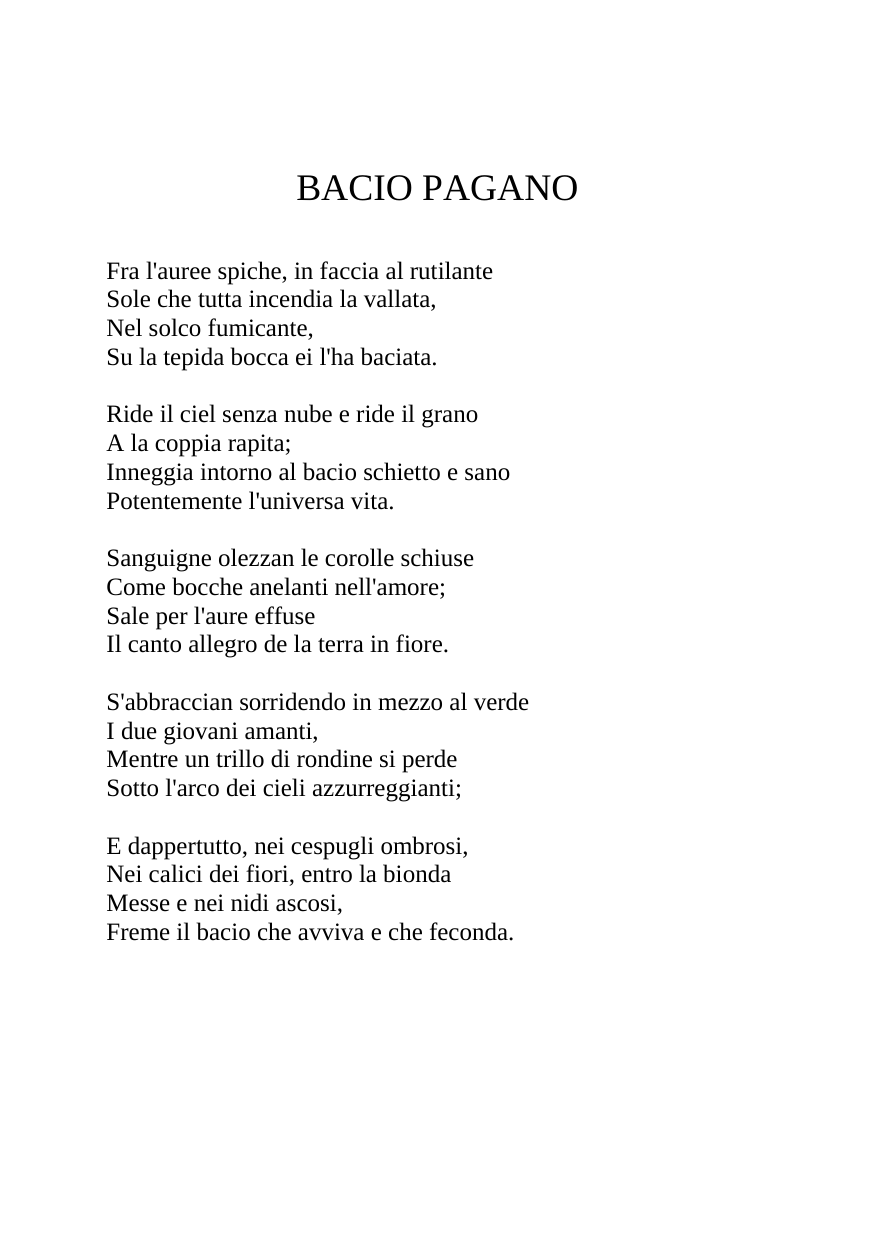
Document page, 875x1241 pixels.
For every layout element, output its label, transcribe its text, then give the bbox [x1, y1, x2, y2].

text Fra l'auree spiche, in faccia al rutilante [106, 256, 768, 284]
text E dappertutto, nei cespugli ombrosi, [106, 831, 768, 859]
text S'abbraccian sorridendo in mezzo al verde [106, 687, 768, 716]
text Nel solco fumicante, [106, 313, 768, 342]
text Potentemente l'universa vita. [106, 486, 768, 514]
text Su la tepida bocca ei l'ha baciata. [106, 342, 768, 371]
text Sole che tutta incendia la vallata, [106, 284, 768, 313]
text Inneggia intorno al bacio schietto e sano [106, 457, 768, 486]
text Messe e nei nidi ascosi, [106, 888, 768, 917]
text Sanguigne olezzan le corolle schiuse [106, 543, 768, 572]
text Ride il ciel senza nube e ride il grano [106, 399, 768, 428]
text Il canto allegro de la terra in fiore. [106, 629, 768, 658]
text Freme il bacio che avviva e che feconda. [106, 917, 768, 946]
text Sotto l'arco dei cieli azzurreggianti; [106, 773, 768, 802]
subtitle BACIO PAGANO [106, 165, 768, 208]
text I due giovani amanti, [106, 716, 768, 744]
text A la coppia rapita; [106, 428, 768, 457]
text Mentre un trillo di rondine si perde [106, 744, 768, 773]
text Come bocche anelanti nell'amore; [106, 572, 768, 601]
text Sale per l'aure effuse [106, 601, 768, 629]
text Nei calici dei fiori, entro la bionda [106, 859, 768, 888]
